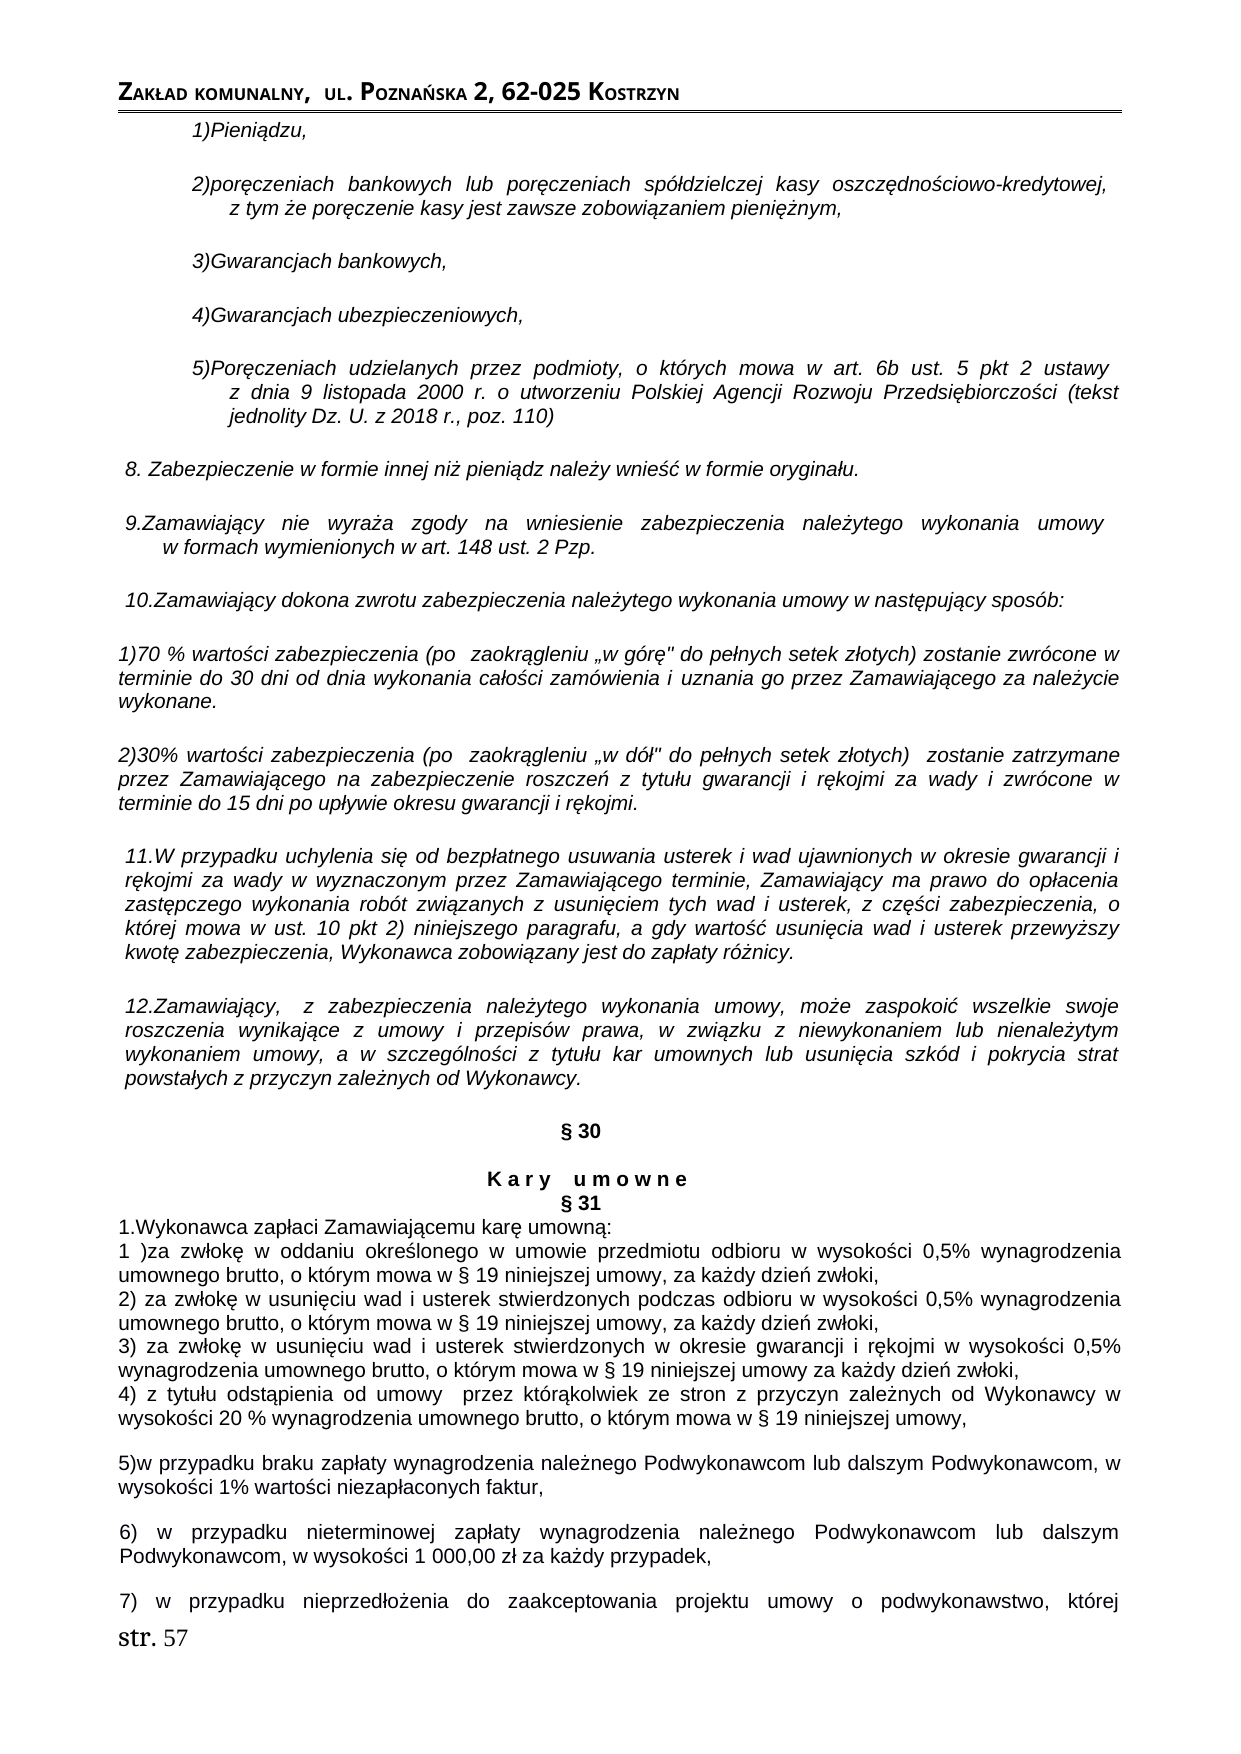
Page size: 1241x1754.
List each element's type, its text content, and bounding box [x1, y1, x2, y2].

text 4)Gwarancjach ubezpieczeniowych, [192, 302, 1122, 326]
text 5)w przypadku braku zapłaty wynagrodzenia należnego Podwykonawcom lub dalszym Podwykonawcom, w wysokości 1% wartości niezapłaconych faktur, [118, 1451, 1122, 1499]
text 3) za zwłokę w usunięciu wad i usterek stwierdzonych w okresie gwarancji i rękojmi w wysokości 0,5% wynagrodzenia umownego brutto, o którym mowa w § 19 niniejszej umowy za każdy dzień zwłoki, [118, 1334, 1122, 1382]
text 2) za zwłokę w usunięciu wad i usterek stwierdzonych podczas odbioru w wysokości 0,5% wynagrodzenia umownego brutto, o którym mowa w § 19 niniejszej umowy, za każdy dzień zwłoki, [118, 1286, 1122, 1334]
text 12.Zamawiający, z zabezpieczenia należytego wykonania umowy, może zaspokoić wszelkie swoje roszczenia wynikające z umowy i przepisów prawa, w związku z niewykonaniem lub nienależytym wykonaniem umowy, a w szczególności z tytułu kar umownych lub usunięcia szkód i pokrycia strat powstałych z przyczyn zależnych od Wykonawcy. [125, 993, 1122, 1089]
text 1.Wykonawca zapłaci Zamawiającemu karę umowną: [118, 1214, 1122, 1238]
text 1)Pieniądzu, [192, 118, 1122, 142]
text 9.Zamawiający nie wyraża zgody na wniesienie zabezpieczenia należytego wykonania umowy w formach wymienionych w art. 148 ust. 2 Pzp. [125, 511, 1122, 558]
text 8. Zabezpieczenie w formie innej niż pieniądz należy wnieść w formie oryginału. [125, 457, 1122, 481]
text 11.W przypadku uchylenia się od bezpłatnego usuwania usterek i wad ujawnionych w okresie gwarancji i rękojmi za wady w wyznaczonym przez Zamawiającego terminie, Zamawiający ma prawo do opłacenia zastępczego wykonania robót związanych z usunięciem tych wad i usterek, z części zabezpieczenia, o której mowa w ust. 10 pkt 2) niniejszego paragrafu, a gdy wartość usunięcia wad i usterek przewyższy kwotę zabezpieczenia, Wykonawca zobowiązany jest do zapłaty różnicy. [125, 844, 1122, 964]
text 7) w przypadku nieprzedłożenia do zaakceptowania projektu umowy o podwykonawstwo, której [119, 1588, 1120, 1612]
list 4) z tytułu odstąpienia od umowy przez którąkolwiek ze stron z przyczyn zależnych od Wykonawcy w wysokości 20 % wynagrodzenia umownego brutto, o którym mowa w § 19 niniejszej umowy, [118, 1382, 1122, 1430]
text 10.Zamawiający dokona zwrotu zabezpieczenia należytego wykonania umowy w następujący sposób: [125, 588, 1122, 612]
text 3)Gwarancjach bankowych, [192, 249, 1122, 273]
text 2)poręczeniach bankowych lub poręczeniach spółdzielczej kasy oszczędnościowo-kredytowej, z tym że poręczenie kasy jest zawsze zobowiązaniem pieniężnym, [192, 172, 1122, 219]
text § 30 [156, 1119, 1122, 1143]
text 1)70 % wartości zabezpieczenia (po zaokrągleniu „w górę" do pełnych setek złotych) zostanie zwrócone w terminie do 30 dni od dnia wykonania całości zamówienia i uznania go przez Zamawiającego za należycie wykonane. [118, 641, 1122, 713]
text 2)30% wartości zabezpieczenia (po zaokrągleniu „w dół" do pełnych setek złotych) zostanie zatrzymane przez Zamawiającego na zabezpieczenie roszczeń z tytułu gwarancji i rękojmi za wady i zwrócone w terminie do 15 dni po upływie okresu gwarancji i rękojmi. [118, 743, 1122, 815]
text 1 )za zwłokę w oddaniu określonego w umowie przedmiotu odbioru w wysokości 0,5% wynagrodzenia umownego brutto, o którym mowa w § 19 niniejszej umowy, za każdy dzień zwłoki, [118, 1238, 1122, 1286]
text § 31 [156, 1191, 1122, 1214]
text 5)Poręczeniach udzielanych przez podmioty, o których mowa w art. 6b ust. 5 pkt 2 ustawy z dnia 9 listopada 2000 r. o utworzeniu Polskiej Agencji Rozwoju Przedsiębiorczości (tekst jednolity Dz. U. z 2018 r., poz. 110) [192, 356, 1122, 428]
text 6) w przypadku nieterminowej zapłaty wynagrodzenia należnego Podwykonawcom lub dalszym Podwykonawcom, w wysokości 1 000,00 zł za każdy przypadek, [119, 1520, 1120, 1568]
text K a r y u m o w n e [156, 1167, 1122, 1191]
